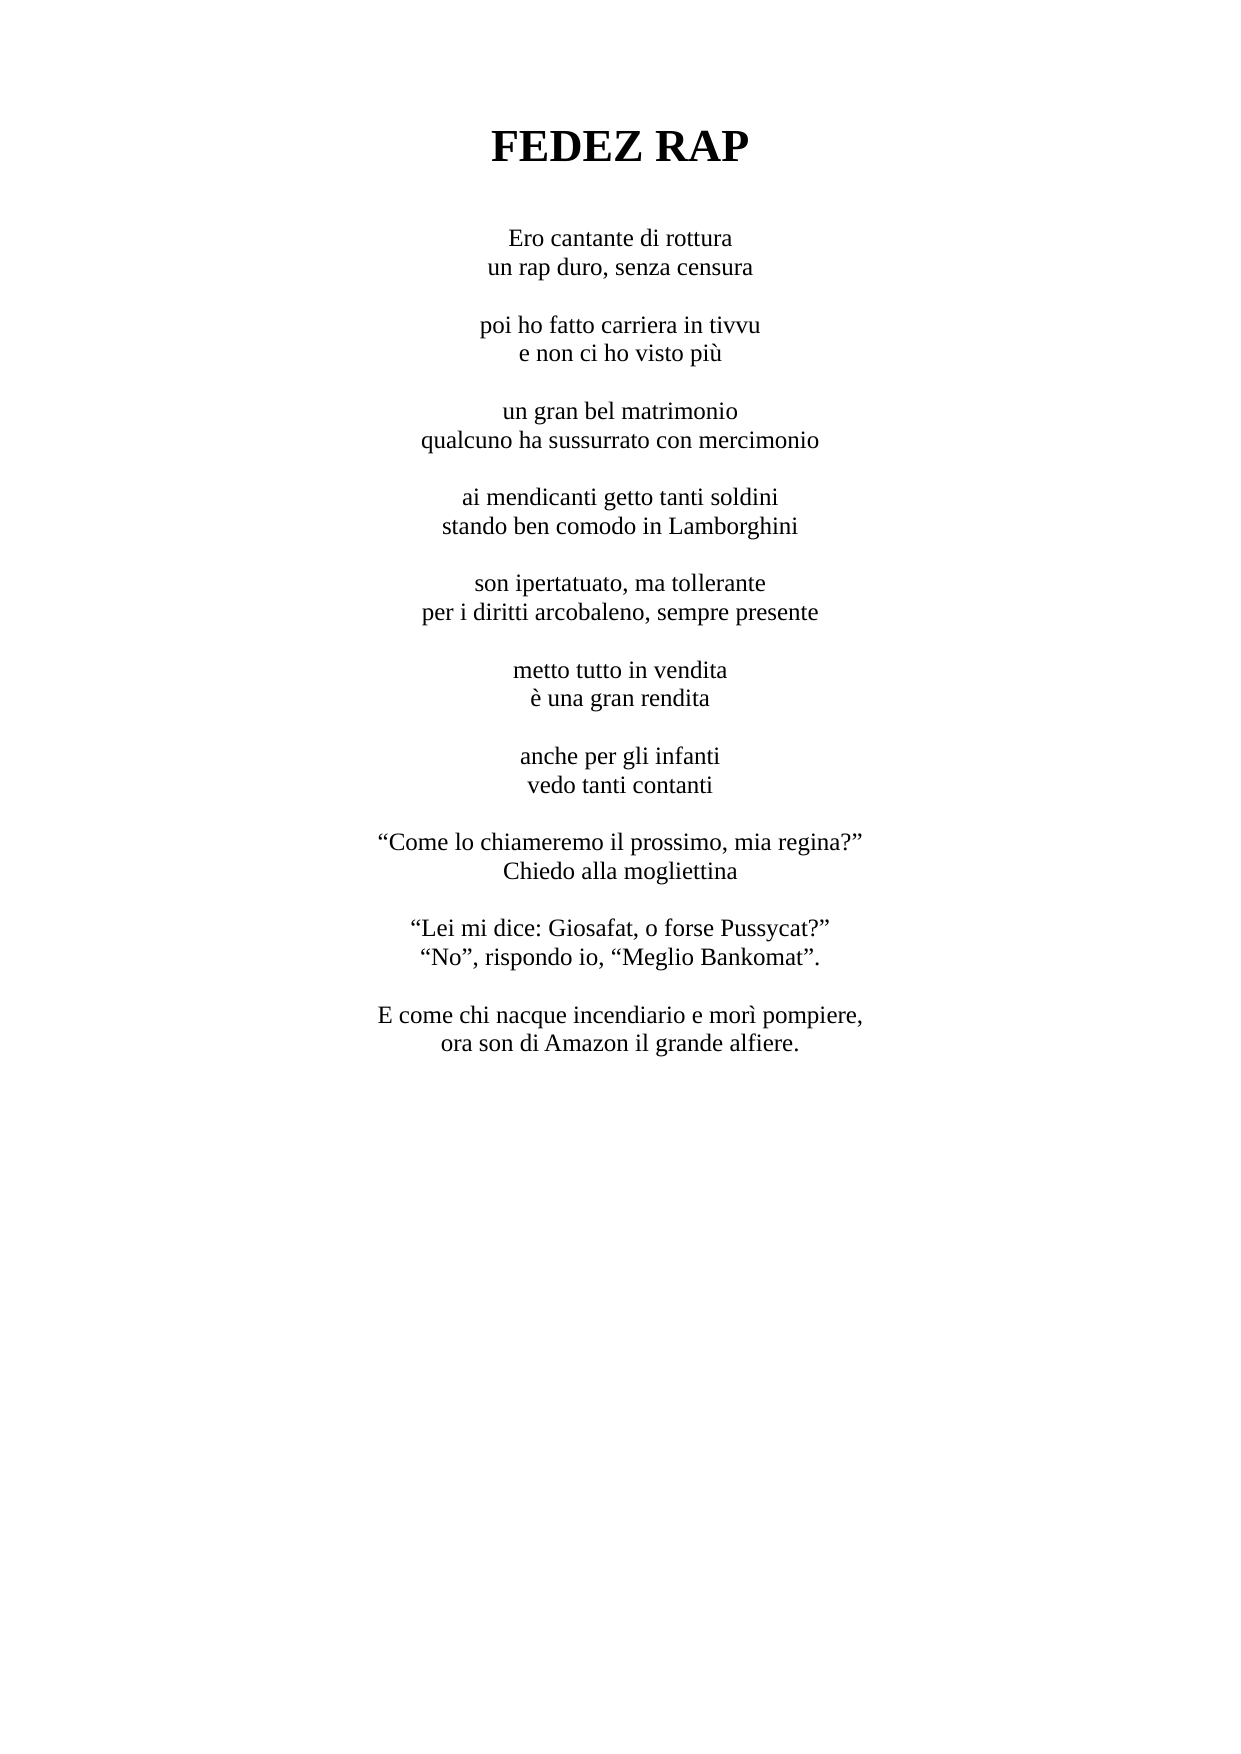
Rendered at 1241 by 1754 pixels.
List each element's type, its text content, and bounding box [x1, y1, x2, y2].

text ora son di Amazon il grande alfiere. [118, 1028, 1122, 1057]
text e non ci ho visto più [118, 338, 1122, 367]
text metto tutto in vendita [118, 655, 1122, 683]
text anche per gli infanti [118, 741, 1122, 770]
text un rap duro, senza censura [118, 252, 1122, 281]
text E come chi nacque incendiario e morì pompiere, [118, 1000, 1122, 1028]
text “Lei mi dice: Giosafat, o forse Pussycat?” [118, 913, 1122, 942]
text vedo tanti contanti [118, 770, 1122, 798]
text è una gran rendita [118, 683, 1122, 712]
text stando ben comodo in Lamborghini [118, 511, 1122, 540]
text Chiedo alla mogliettina [118, 856, 1122, 885]
text poi ho fatto carriera in tivvu [118, 310, 1122, 338]
text “Come lo chiameremo il prossimo, mia regina?” [118, 827, 1122, 856]
text FEDEZ RAP [118, 118, 1122, 171]
text Ero cantante di rottura [118, 223, 1122, 252]
text per i diritti arcobaleno, sempre presente [118, 597, 1122, 626]
text un gran bel matrimonio [118, 396, 1122, 425]
text son ipertatuato, ma tollerante [118, 568, 1122, 597]
text “No”, rispondo io, “Meglio Bankomat”. [118, 942, 1122, 971]
text ai mendicanti getto tanti soldini [118, 482, 1122, 511]
text qualcuno ha sussurrato con mercimonio [118, 425, 1122, 453]
